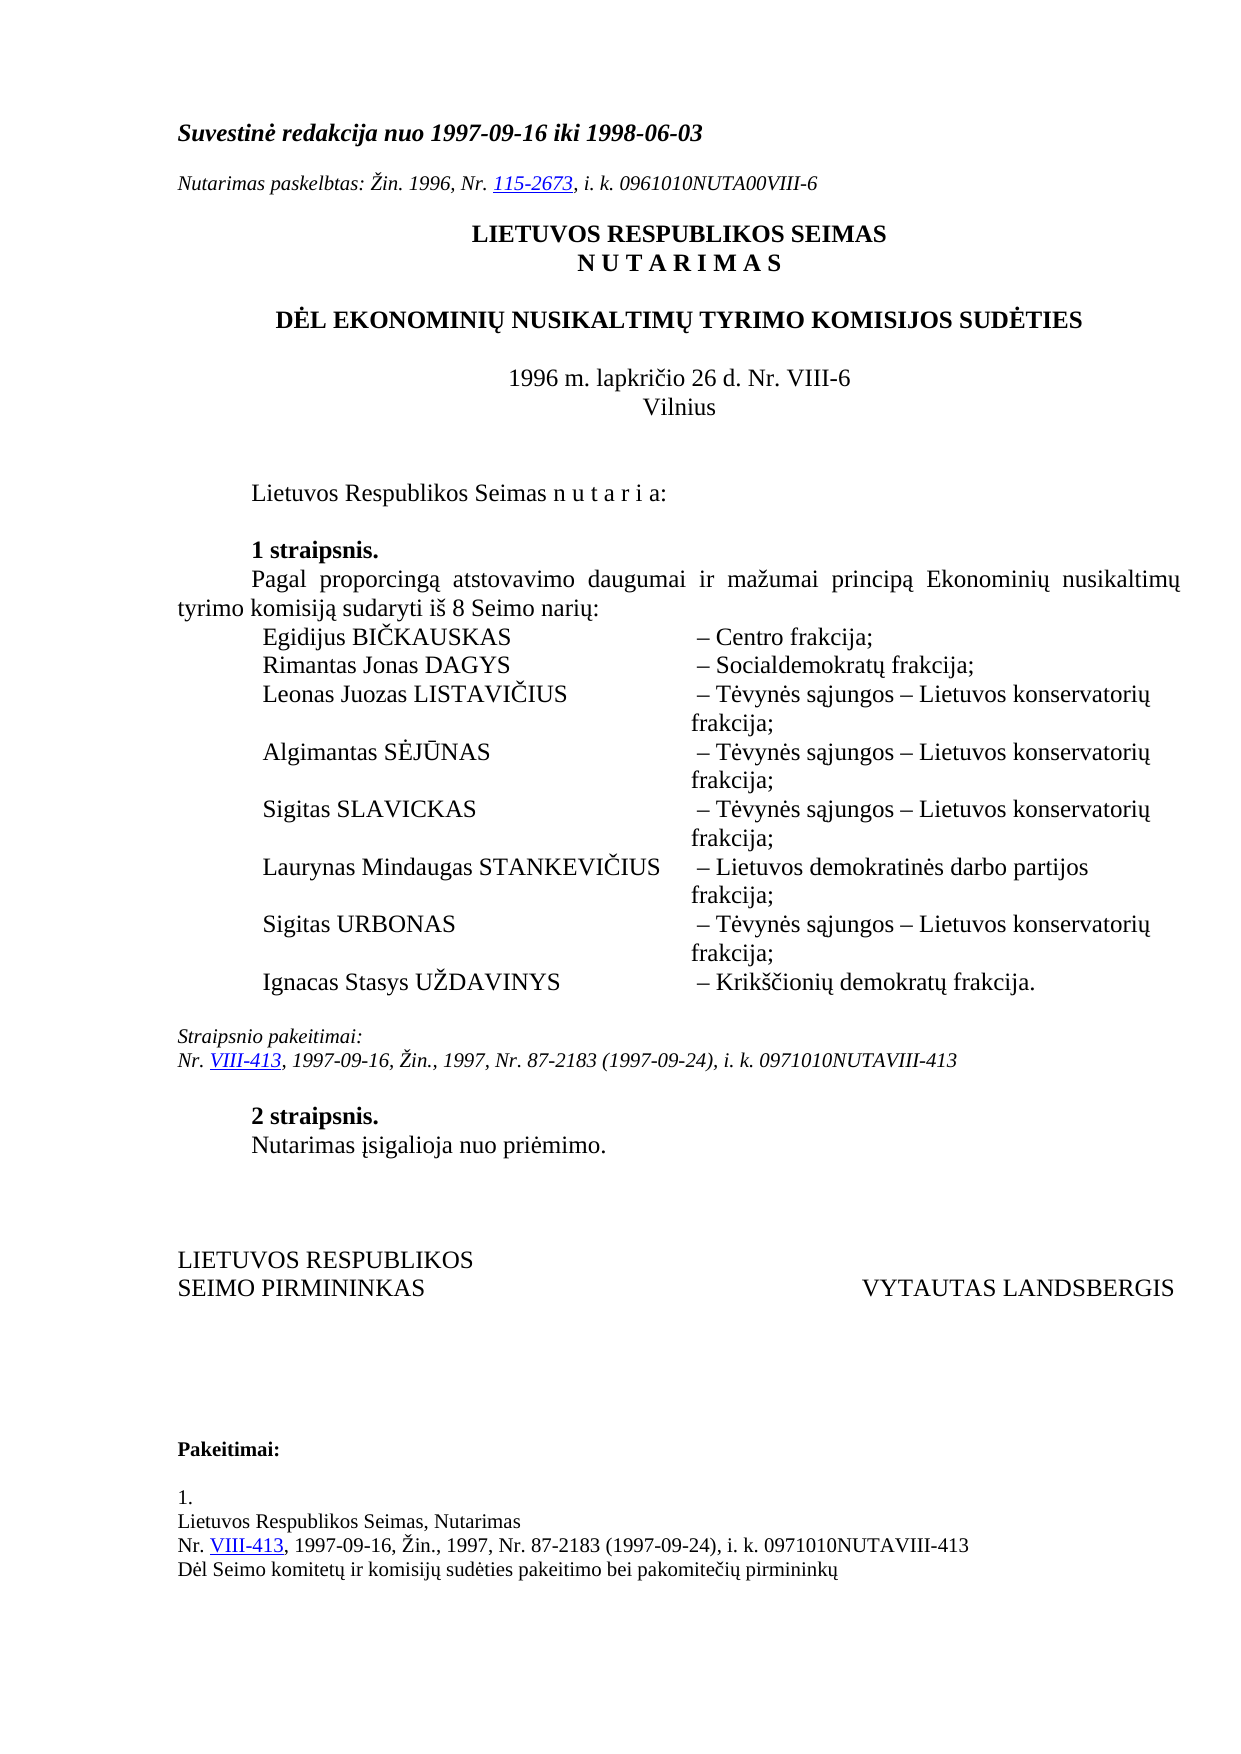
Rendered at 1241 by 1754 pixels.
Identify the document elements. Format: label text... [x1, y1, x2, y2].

text 1. [177, 1485, 1181, 1509]
text Nr. VIII-413, 1997-09-16, Žin., 1997, Nr. 87-2183 (1997-09-24), i. k. 0971010NUTAVIII-413 [177, 1048, 1181, 1072]
text 2 straipsnis. [177, 1101, 1181, 1130]
text Vilnius [177, 392, 1181, 420]
table_cell Sigitas SLAVICKAS [177, 794, 679, 852]
table_cell – Krikščionių demokratų frakcija. [679, 967, 1181, 995]
table_cell – Tėvynės sąjungos – Lietuvos konservatorių frakcija; [679, 679, 1181, 737]
text Dėl Seimo komitetų ir komisijų sudėties pakeitimo bei pakomitečių pirmininkų [177, 1557, 1181, 1581]
table_cell – Tėvynės sąjungos – Lietuvos konservatorių frakcija; [679, 909, 1181, 967]
text Pagal proporcingą atstovavimo daugumai ir mažumai principą Ekonominių nusikaltimų tyrimo komisiją sudaryti iš 8 Seimo narių: [177, 564, 1181, 622]
text Nutarimas įsigalioja nuo priėmimo. [177, 1130, 1181, 1158]
table_cell Algimantas SĖJŪNAS [177, 737, 679, 794]
table_cell – Lietuvos demokratinės darbo partijos frakcija; [679, 852, 1181, 909]
text 1 straipsnis. [177, 535, 1181, 564]
table_cell Rimantas Jonas DAGYS [177, 650, 679, 679]
table_cell Laurynas Mindaugas STANKEVIČIUS [177, 852, 679, 909]
table_cell Leonas Juozas LISTAVIČIUS [177, 679, 679, 737]
text Suvestinė redakcija nuo 1997-09-16 iki 1998-06-03 [177, 118, 1181, 147]
table_header – Centro frakcija; [679, 622, 1181, 650]
table_header Egidijus BIČKAUSKAS [177, 622, 679, 650]
table_cell Ignacas Stasys UŽDAVINYS [177, 967, 679, 995]
text Nr. VIII-413, 1997-09-16, Žin., 1997, Nr. 87-2183 (1997-09-24), i. k. 0971010NUTAVIII-413 [177, 1533, 1181, 1557]
table_cell – Socialdemokratų frakcija; [679, 650, 1181, 679]
text Lietuvos Respublikos Seimas nutaria: [177, 478, 1181, 507]
text DĖL EKONOMINIŲ NUSIKALTIMŲ TYRIMO KOMISIJOS SUDĖTIES [177, 305, 1181, 334]
text 1996 m. lapkričio 26 d. Nr. VIII-6 [177, 363, 1181, 392]
text N U T A R I M A S [177, 248, 1181, 277]
text SEIMO PIRMININKAS VYTAUTAS LANDSBERGIS [177, 1273, 1181, 1302]
table_cell – Tėvynės sąjungos – Lietuvos konservatorių frakcija; [679, 737, 1181, 794]
text LIETUVOS RESPUBLIKOS [177, 1245, 1181, 1273]
table_cell Sigitas URBONAS [177, 909, 679, 967]
text Lietuvos Respublikos Seimas, Nutarimas [177, 1509, 1181, 1533]
text Straipsnio pakeitimai: [177, 1024, 1181, 1048]
text LIETUVOS RESPUBLIKOS SEIMAS [177, 219, 1181, 248]
text Nutarimas paskelbtas: Žin. 1996, Nr. 115-2673, i. k. 0961010NUTA00VIII-6 [177, 171, 1181, 195]
table_cell – Tėvynės sąjungos – Lietuvos konservatorių frakcija; [679, 794, 1181, 852]
text Pakeitimai: [177, 1437, 1181, 1461]
